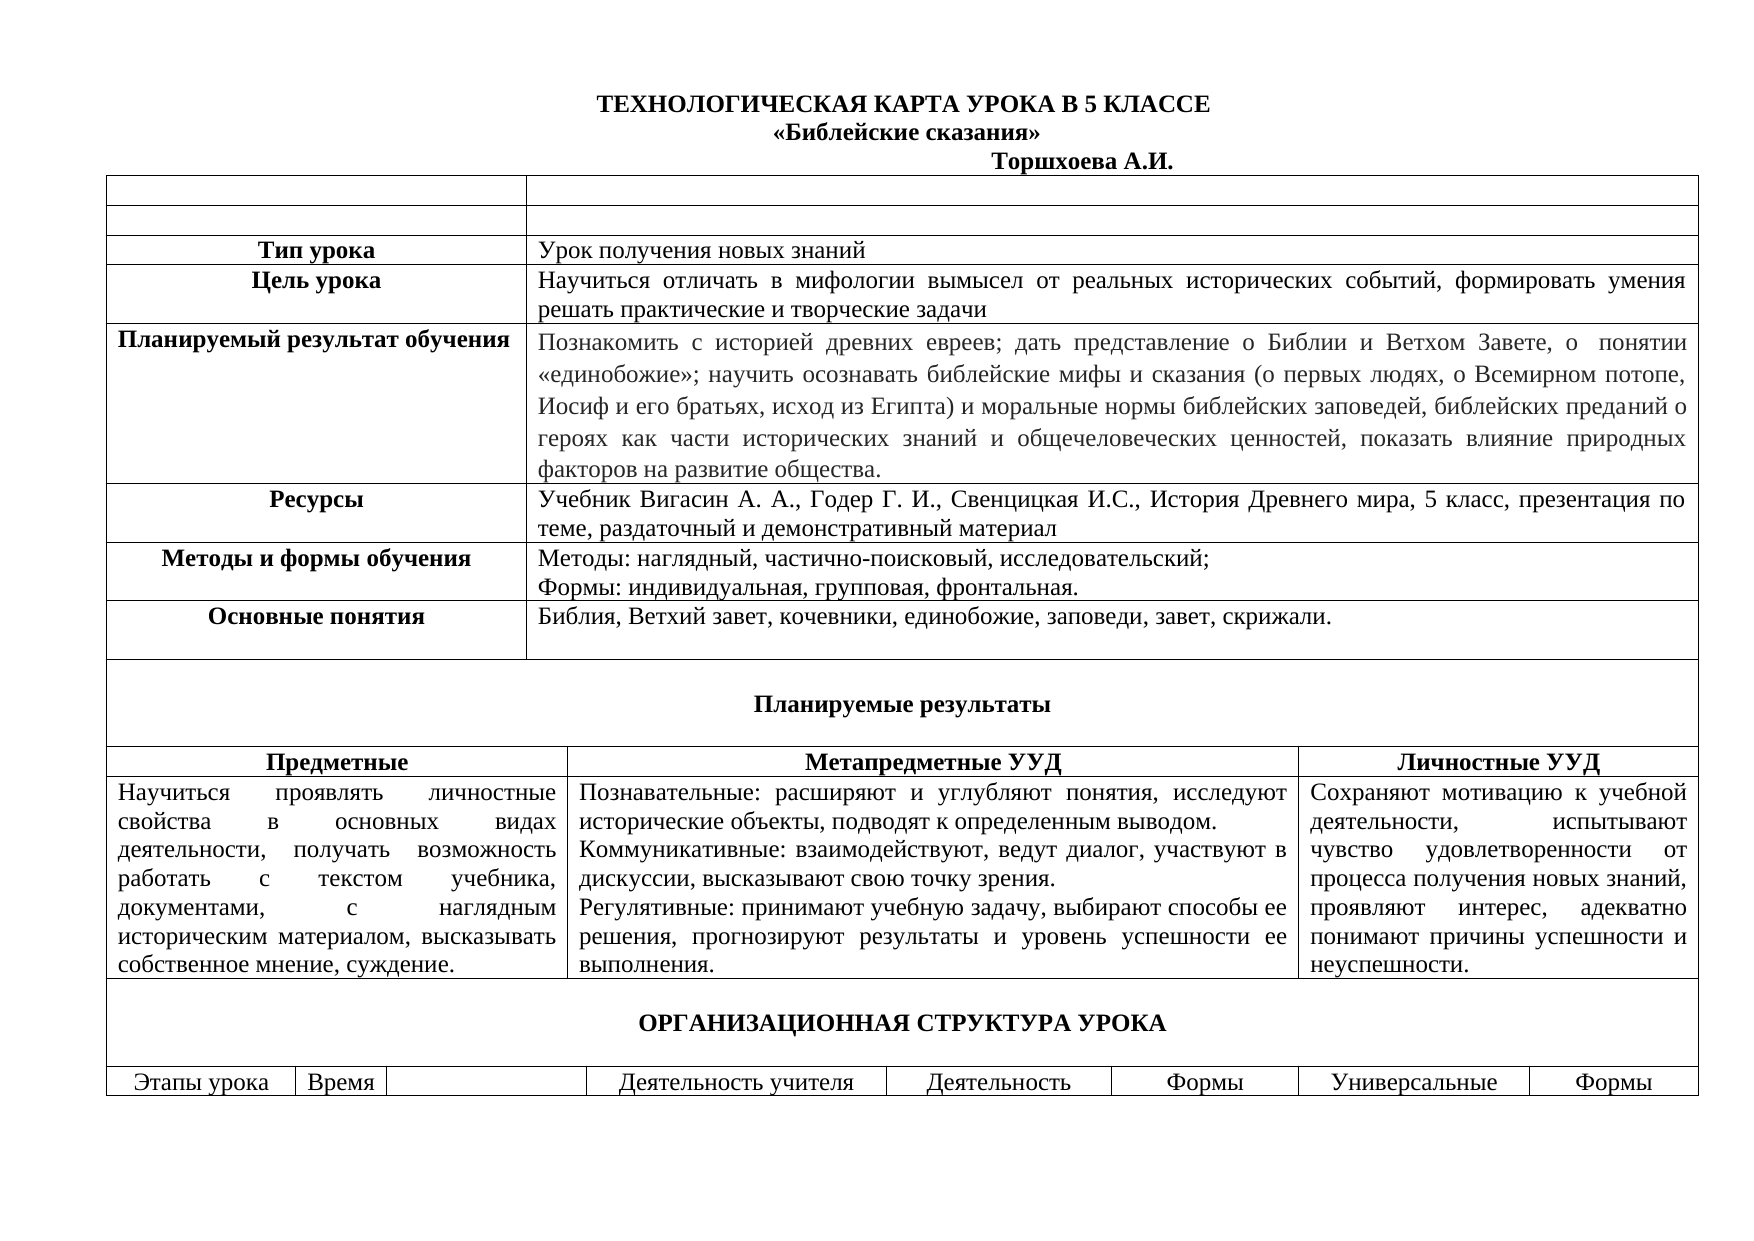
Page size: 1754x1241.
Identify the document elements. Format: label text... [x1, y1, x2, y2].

table_cell Время [296, 1067, 386, 1095]
table_cell Научиться отличать в мифологии вымысел от реальных исторических событий, формировать умения решать практические и творческие задачи [527, 265, 1698, 323]
table_cell Основные понятия [107, 601, 526, 659]
table_cell Учебник Вигасин А. А., Годер Г. И., Свенцицкая И.С., История Древнего мира, 5 класс, презентация по теме, раздаточный и демонстративный материал [527, 484, 1698, 542]
table_cell Познавательные: расширяют и углубляют понятия, исследуют исторические объекты, подводят к определенным выводом. Коммуникативные: взаимодействуют, ведут диалог, участвуют в дискуссии, высказывают свою точку зрения. Регулятивные: принимают учебную задачу, выбирают способы ее решения, прогнозируют результаты и уровень успешности ее выполнения. [568, 777, 1298, 978]
table_cell Сохраняют мотивацию к учебной деятельности, испытывают чувство удовлетворенности от процесса получения новых знаний, проявляют интерес, адекватно понимают причины успешности и неуспешности. [1299, 777, 1698, 978]
table_cell Формы [1112, 1067, 1298, 1095]
table_cell Урок получения новых знаний [527, 236, 1698, 264]
table_cell [387, 1067, 586, 1095]
text «Библейские сказания» [118, 117, 1689, 146]
table_cell Тип урока [107, 236, 526, 264]
table_cell Планируемый результат обучения [107, 324, 526, 483]
table_cell Цель урока [107, 265, 526, 323]
table_cell Этапы урока [107, 1067, 295, 1095]
table_cell Универсальные [1299, 1067, 1529, 1095]
table_cell Личностные УУД [1299, 747, 1698, 776]
table_header [107, 176, 526, 205]
table_cell Методы: наглядный, частично-поисковый, исследовательский; Формы: индивидуальная, групповая, фронтальная. [527, 543, 1698, 600]
table_cell Предметные [107, 747, 567, 776]
table_cell Ресурсы [107, 484, 526, 542]
table_cell [527, 206, 1698, 234]
table_cell Библия, Ветхий завет, кочевники, единобожие, заповеди, завет, скрижали. [527, 601, 1698, 659]
table_cell Методы и формы обучения [107, 543, 526, 600]
table_header [527, 176, 1698, 205]
table_cell Формы [1530, 1067, 1698, 1095]
table_cell [107, 206, 526, 234]
text Торшхоева А.И. [118, 146, 1689, 175]
table_cell Метапредметные УУД [568, 747, 1298, 776]
table_cell ОРГАНИЗАЦИОННАЯ СТРУКТУРА УРОКА [107, 979, 1698, 1066]
table_cell Деятельность учителя [587, 1067, 886, 1095]
table_cell Научиться проявлять личностные свойства в основных видах деятельности, получать возможность работать с текстом учебника, документами, с наглядным историческим материалом, высказывать собственное мнение, суждение. [107, 777, 567, 978]
table_cell Деятельность [887, 1067, 1111, 1095]
table_cell Планируемые результаты [107, 660, 1698, 746]
